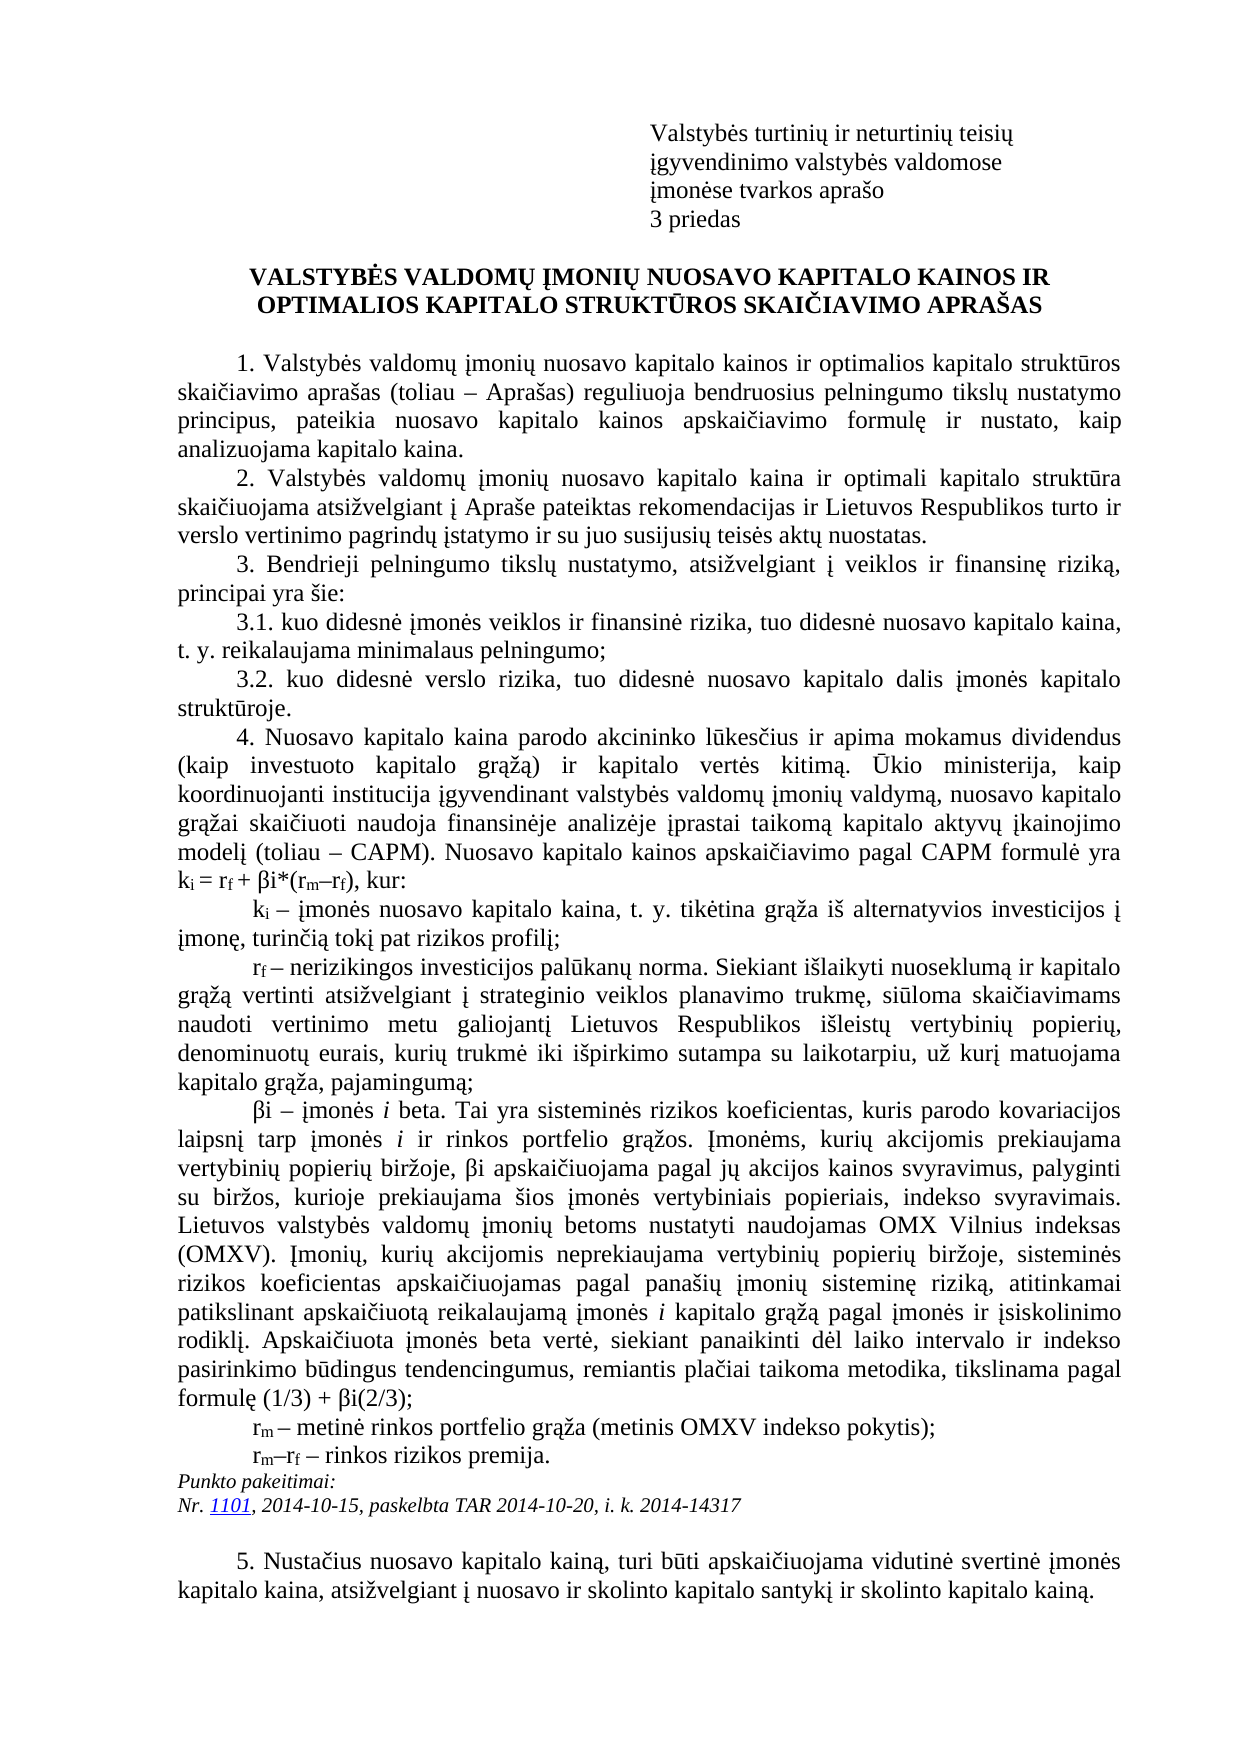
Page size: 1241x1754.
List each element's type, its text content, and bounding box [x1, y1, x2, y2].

text įgyvendinimo valstybės valdomose [649, 147, 1122, 176]
text rm – metinė rinkos portfelio grąža (metinis OMXV indekso pokytis); [177, 1412, 1122, 1441]
text ki – įmonės nuosavo kapitalo kaina, t. y. tikėtina grąža iš alternatyvios investicijos į įmonę, turinčią tokį pat rizikos profilį; [177, 894, 1122, 952]
text 3.2. kuo didesnė verslo rizika, tuo didesnė nuosavo kapitalo dalis įmonės kapitalo struktūroje. [177, 664, 1122, 722]
text Valstybės turtinių ir neturtinių teisių [649, 118, 1122, 147]
text rf – nerizikingos investicijos palūkanų norma. Siekiant išlaikyti nuoseklumą ir kapitalo grąžą vertinti atsižvelgiant į strateginio veiklos planavimo trukmę, siūloma skaičiavimams naudoti vertinimo metu galiojantį Lietuvos Respublikos išleistų vertybinių popierių, denominuotų eurais, kurių trukmė iki išpirkimo sutampa su laikotarpiu, už kurį matuojama kapitalo grąža, pajamingumą; [177, 952, 1122, 1096]
text 5. Nustačius nuosavo kapitalo kainą, turi būti apskaičiuojama vidutinė svertinė įmonės kapitalo kaina, atsižvelgiant į nuosavo ir skolinto kapitalo santykį ir skolinto kapitalo kainą. [177, 1546, 1122, 1604]
text 4. Nuosavo kapitalo kaina parodo akcininko lūkesčius ir apima mokamus dividendus (kaip investuoto kapitalo grąžą) ir kapitalo vertės kitimą. Ūkio ministerija, kaip koordinuojanti institucija įgyvendinant valstybės valdomų įmonių valdymą, nuosavo kapitalo grąžai skaičiuoti naudoja finansinėje analizėje įprastai taikomą kapitalo aktyvų įkainojimo modelį (toliau – CAPM). Nuosavo kapitalo kainos apskaičiavimo pagal CAPM formulė yra ki = rf + βi*(rm–rf), kur: [177, 722, 1122, 894]
text įmonėse tvarkos aprašo [649, 176, 1122, 204]
text Punkto pakeitimai: [177, 1469, 1122, 1493]
text 3.1. kuo didesnė įmonės veiklos ir finansinė rizika, tuo didesnė nuosavo kapitalo kaina, t. y. reikalaujama minimalaus pelningumo; [177, 607, 1122, 664]
text rm–rf – rinkos rizikos premija. [177, 1441, 1122, 1469]
text VALSTYBĖS VALDOMŲ ĮMONIŲ NUOSAVO KAPITALO KAINOS IR OPTIMALIOS KAPITALO STRUKTŪROS SKAIČIAVIMO APRAŠAS [177, 262, 1122, 319]
text βi – įmonės i beta. Tai yra sisteminės rizikos koeficientas, kuris parodo kovariacijos laipsnį tarp įmonės i ir rinkos portfelio grąžos. Įmonėms, kurių akcijomis prekiaujama vertybinių popierių biržoje, βi apskaičiuojama pagal jų akcijos kainos svyravimus, palyginti su biržos, kurioje prekiaujama šios įmonės vertybiniais popieriais, indekso svyravimais. Lietuvos valstybės valdomų įmonių betoms nustatyti naudojamas OMX Vilnius indeksas (OMXV). Įmonių, kurių akcijomis neprekiaujama vertybinių popierių biržoje, sisteminės rizikos koeficientas apskaičiuojamas pagal panašių įmonių sisteminę riziką, atitinkamai patikslinant apskaičiuotą reikalaujamą įmonės i kapitalo grąžą pagal įmonės ir įsiskolinimo rodiklį. Apskaičiuota įmonės beta vertė, siekiant panaikinti dėl laiko intervalo ir indekso pasirinkimo būdingus tendencingumus, remiantis plačiai taikoma metodika, tikslinama pagal formulę (1/3) + βi(2/3); [177, 1096, 1122, 1412]
text Nr. 1101, 2014-10-15, paskelbta TAR 2014-10-20, i. k. 2014-14317 [177, 1493, 1122, 1517]
text 1. Valstybės valdomų įmonių nuosavo kapitalo kainos ir optimalios kapitalo struktūros skaičiavimo aprašas (toliau – Aprašas) reguliuoja bendruosius pelningumo tikslų nustatymo principus, pateikia nuosavo kapitalo kainos apskaičiavimo formulę ir nustato, kaip analizuojama kapitalo kaina. [177, 348, 1122, 463]
text 3. Bendrieji pelningumo tikslų nustatymo, atsižvelgiant į veiklos ir finansinę riziką, principai yra šie: [177, 549, 1122, 607]
text 3 priedas [649, 204, 1122, 233]
text 2. Valstybės valdomų įmonių nuosavo kapitalo kaina ir optimali kapitalo struktūra skaičiuojama atsižvelgiant į Apraše pateiktas rekomendacijas ir Lietuvos Respublikos turto ir verslo vertinimo pagrindų įstatymo ir su juo susijusių teisės aktų nuostatas. [177, 463, 1122, 549]
